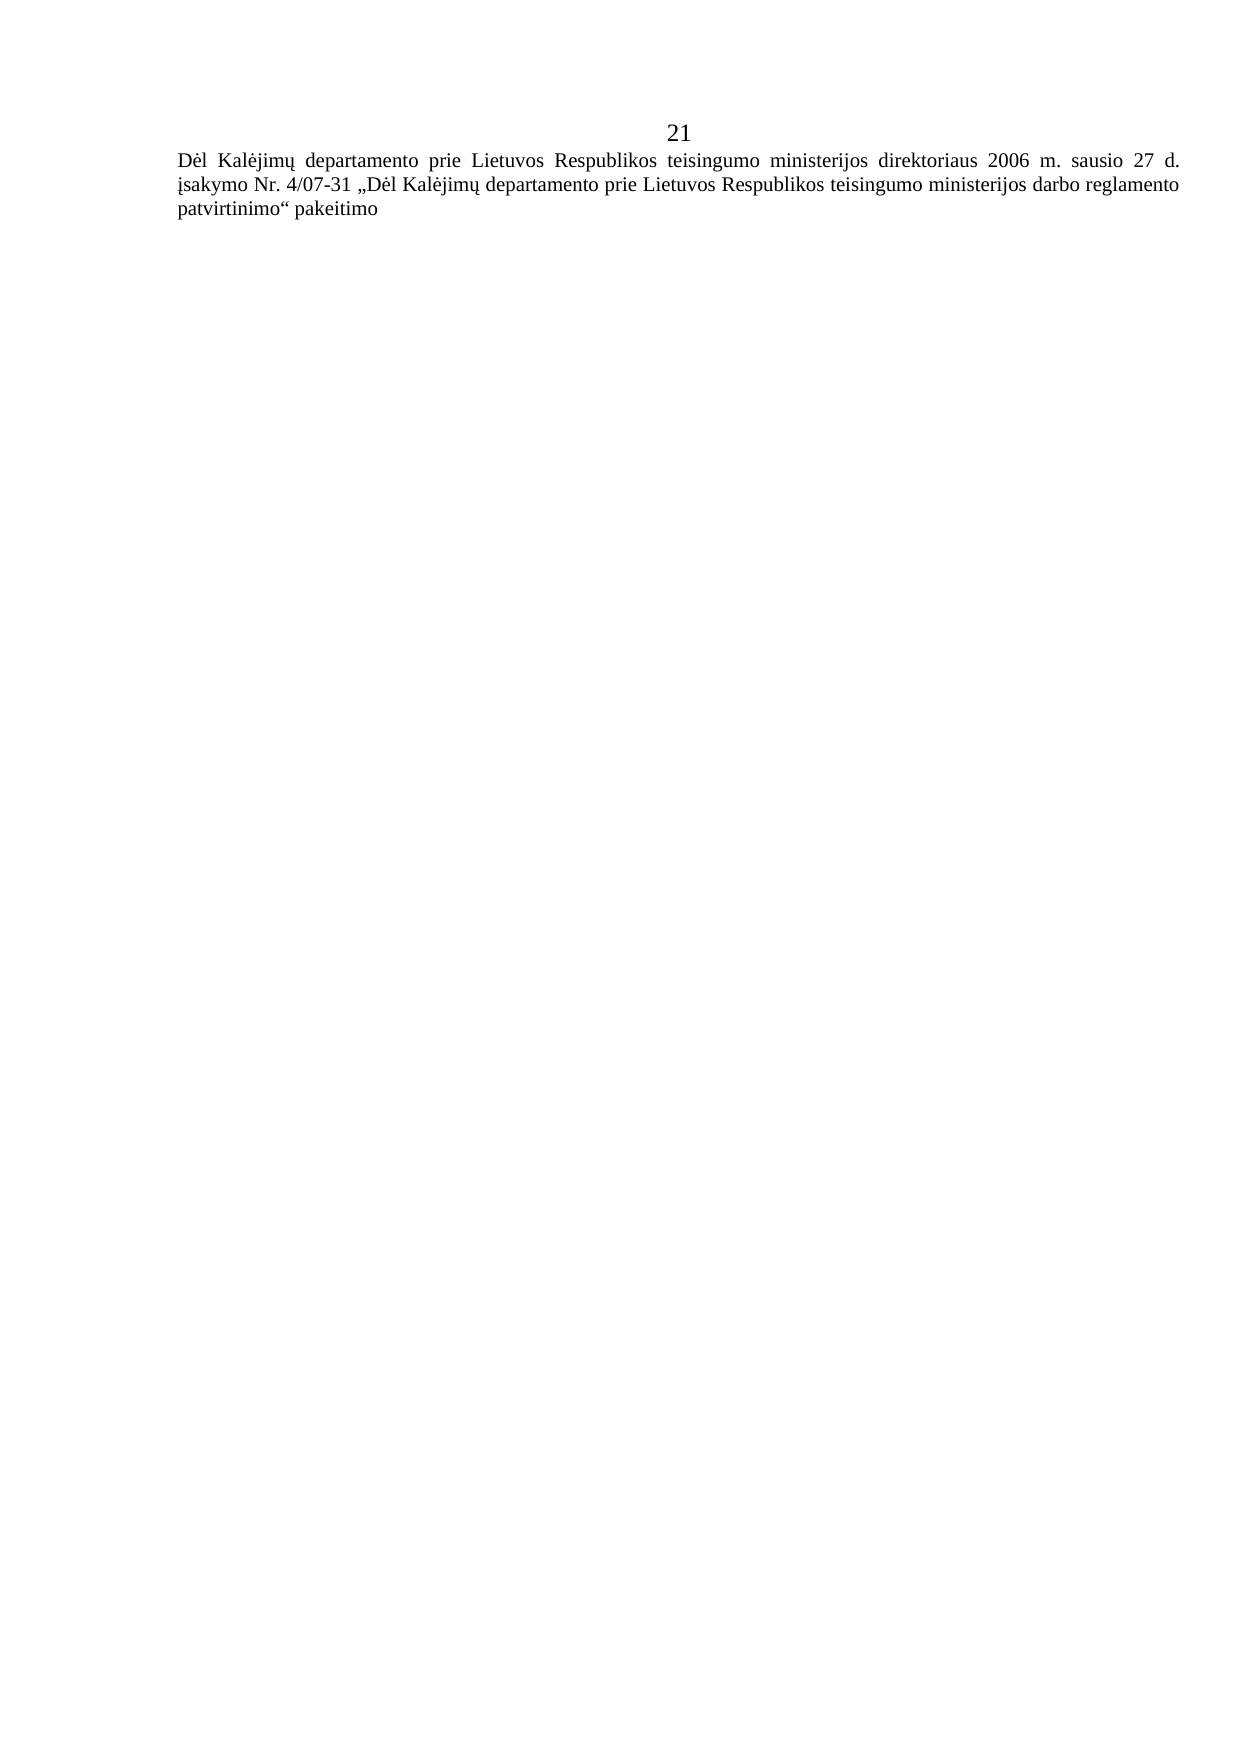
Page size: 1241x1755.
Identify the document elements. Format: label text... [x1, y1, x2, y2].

text Dėl Kalėjimų departamento prie Lietuvos Respublikos teisingumo ministerijos direktoriaus 2006 m. sausio 27 d. įsakymo Nr. 4/07-31 „Dėl Kalėjimų departamento prie Lietuvos Respublikos teisingumo ministerijos darbo reglamento patvirtinimo“ pakeitimo [177, 148, 1181, 220]
